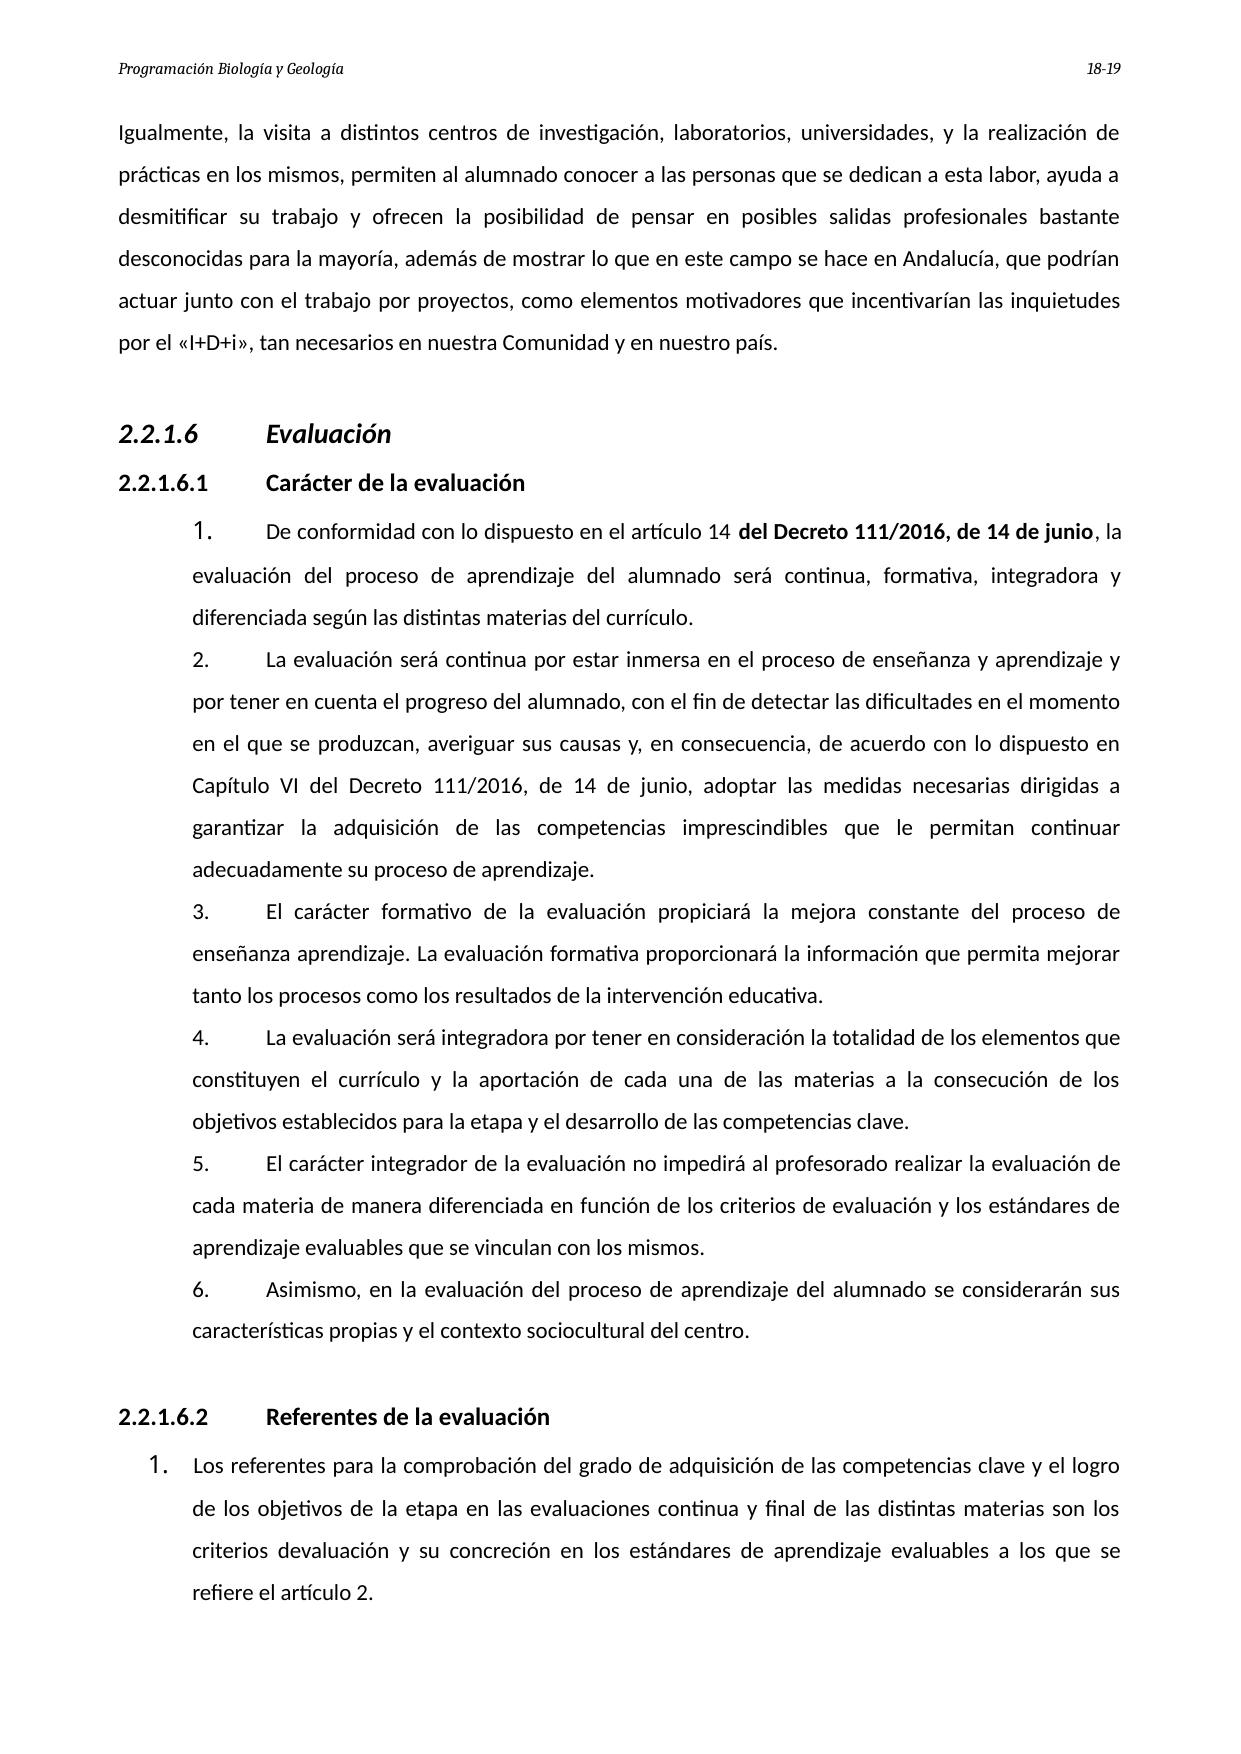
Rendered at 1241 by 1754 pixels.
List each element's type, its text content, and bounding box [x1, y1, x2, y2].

list La evaluación será integradora por tener en consideración la totalidad de los elementos que constituyen el currículo y la aportación de cada una de las materias a la consecución de los objetivos establecidos para la etapa y el desarrollo de las competencias clave. [192, 1023, 1122, 1135]
subtitle Evaluación [118, 416, 1122, 450]
list El carácter formativo de la evaluación propiciará la mejora constante del proceso de enseñanza aprendizaje. La evaluación formativa proporcionará la información que permita mejorar tanto los procesos como los resultados de la intervención educativa. [192, 897, 1122, 1009]
list La evaluación será continua por estar inmersa en el proceso de enseñanza y aprendizaje y por tener en cuenta el progreso del alumnado, con el fin de detectar las dificultades en el momento en el que se produzcan, averiguar sus causas y, en consecuencia, de acuerdo con lo dispuesto en Capítulo VI del Decreto 111/2016, de 14 de junio, adoptar las medidas necesarias dirigidas a garantizar la adquisición de las competencias imprescindibles que le permitan continuar adecuadamente su proceso de aprendizaje. [192, 645, 1122, 883]
subtitle Referentes de la evaluación [118, 1401, 1122, 1431]
list El carácter integrador de la evaluación no impedirá al profesorado realizar la evaluación de cada materia de manera diferenciada en función de los criterios de evaluación y los estándares de aprendizaje evaluables que se vinculan con los mismos. [192, 1149, 1122, 1261]
subtitle Carácter de la evaluación [118, 467, 1122, 498]
text Igualmente, la visita a distintos centros de investigación, laboratorios, universidades, y la realización de prácticas en los mismos, permiten al alumnado conocer a las personas que se dedican a esta labor, ayuda a desmitificar su trabajo y ofrecen la posibilidad de pensar en posibles salidas profesionales bastante desconocidas para la mayoría, además de mostrar lo que en este campo se hace en Andalucía, que podrían actuar junto con el trabajo por proyectos, como elementos motivadores que incentivarían las inquietudes por el «I+D+i», tan necesarios en nuestra Comunidad y en nuestro país. [118, 118, 1122, 356]
list De conformidad con lo dispuesto en el artículo 14 del Decreto 111/2016, de 14 de junio, la evaluación del proceso de aprendizaje del alumnado será continua, formativa, integradora y diferenciada según las distintas materias del currículo. [192, 513, 1122, 631]
list Los referentes para la comprobación del grado de adquisición de las competencias clave y el logro de los objetivos de la etapa en las evaluaciones continua y final de las distintas materias son los criterios devaluación y su concreción en los estándares de aprendizaje evaluables a los que se refiere el artículo 2. [148, 1446, 1122, 1606]
list Asimismo, en la evaluación del proceso de aprendizaje del alumnado se considerarán sus características propias y el contexto sociocultural del centro. [192, 1275, 1122, 1345]
